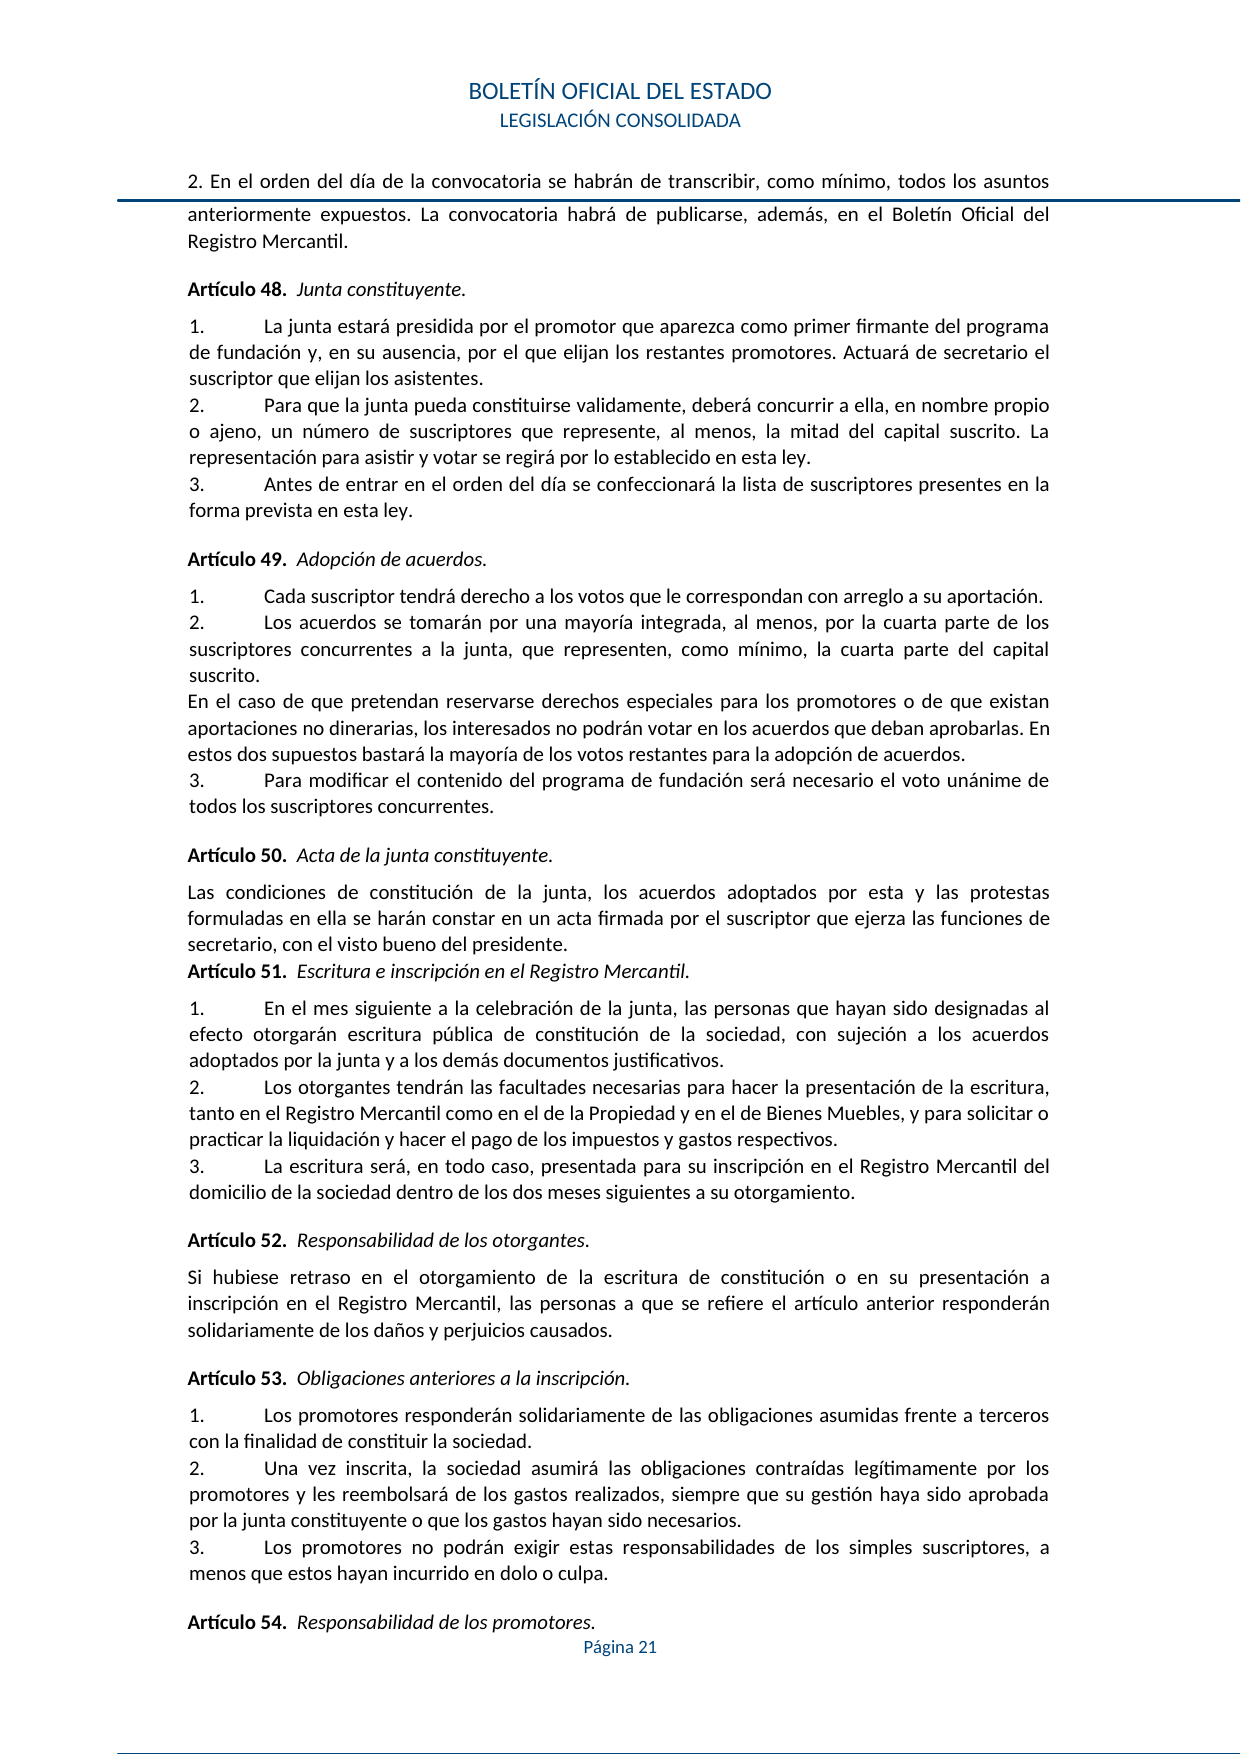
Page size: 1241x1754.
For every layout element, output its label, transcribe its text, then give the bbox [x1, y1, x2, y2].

text Artículo 50. Acta de la junta constituyente. [187, 842, 1051, 868]
text anteriormente expuestos. La convocatoria habrá de publicarse, además, en el Boletín Oficial del Registro Mercantil. [187, 202, 1051, 253]
text Artículo 53. Obligaciones anteriores a la inscripción. [187, 1366, 1051, 1391]
list Una vez inscrita, la sociedad asumirá las obligaciones contraídas legítimamente por los promotores y les reembolsará de los gastos realizados, siempre que su gestión haya sido aprobada por la junta constituyente o que los gastos hayan sido necesarios. [189, 1455, 1051, 1533]
list Para que la junta pueda constituirse validamente, deberá concurrir a ella, en nombre propio o ajeno, un número de suscriptores que represente, al menos, la mitad del capital suscrito. La representación para asistir y votar se regirá por lo establecido en esta ley. [189, 392, 1051, 470]
list La junta estará presidida por el promotor que aparezca como primer firmante del programa de fundación y, en su ausencia, por el que elijan los restantes promotores. Actuará de secretario el suscriptor que elijan los asistentes. [189, 313, 1051, 391]
list Antes de entrar en el orden del día se confeccionará la lista de suscriptores presentes en la forma prevista en esta ley. [189, 471, 1051, 523]
text Artículo 51. Escritura e inscripción en el Registro Mercantil. [187, 958, 1051, 983]
text Si hubiese retraso en el otorgamiento de la escritura de constitución o en su presentación a inscripción en el Registro Mercantil, las personas a que se refiere el artículo anterior responderán solidariamente de los daños y perjuicios causados. [187, 1264, 1051, 1342]
list En el mes siguiente a la celebración de la junta, las personas que hayan sido designadas al efecto otorgarán escritura pública de constitución de la sociedad, con sujeción a los acuerdos adoptados por la junta y a los demás documentos justificativos. [189, 995, 1051, 1073]
text En el caso de que pretendan reservarse derechos especiales para los promotores o de que existan aportaciones no dinerarias, los interesados no podrán votar en los acuerdos que deban aprobarlas. En estos dos supuestos bastará la mayoría de los votos restantes para la adopción de acuerdos. [187, 688, 1051, 766]
text Las condiciones de constitución de la junta, los acuerdos adoptados por esta y las protestas formuladas en ella se harán constar en un acta firmada por el suscriptor que ejerza las funciones de secretario, con el visto bueno del presidente. [187, 879, 1051, 957]
text 2. En el orden del día de la convocatoria se habrán de transcribir, como mínimo, todos los asuntos [187, 168, 1051, 199]
list Los promotores no podrán exigir estas responsabilidades de los simples suscriptores, a menos que estos hayan incurrido en dolo o culpa. [189, 1534, 1051, 1586]
list Los promotores responderán solidariamente de las obligaciones asumidas frente a terceros con la finalidad de constituir la sociedad. [189, 1402, 1051, 1454]
text Artículo 48. Junta constituyente. [187, 277, 1051, 302]
list Cada suscriptor tendrá derecho a los votos que le correspondan con arreglo a su aportación. [189, 583, 1051, 608]
list Los acuerdos se tomarán por una mayoría integrada, al menos, por la cuarta parte de los suscriptores concurrentes a la junta, que representen, como mínimo, la cuarta parte del capital suscrito. [189, 609, 1051, 687]
list Para modificar el contenido del programa de fundación será necesario el voto unánime de todos los suscriptores concurrentes. [189, 767, 1051, 819]
text Artículo 54. Responsabilidad de los promotores. [187, 1609, 1051, 1634]
text Artículo 52. Responsabilidad de los otorgantes. [187, 1228, 1051, 1253]
text Artículo 49. Adopción de acuerdos. [187, 546, 1051, 572]
list Los otorgantes tendrán las facultades necesarias para hacer la presentación de la escritura, tanto en el Registro Mercantil como en el de la Propiedad y en el de Bienes Muebles, y para solicitar o practicar la liquidación y hacer el pago de los impuestos y gastos respectivos. [189, 1074, 1051, 1152]
list La escritura será, en todo caso, presentada para su inscripción en el Registro Mercantil del domicilio de la sociedad dentro de los dos meses siguientes a su otorgamiento. [189, 1153, 1051, 1204]
